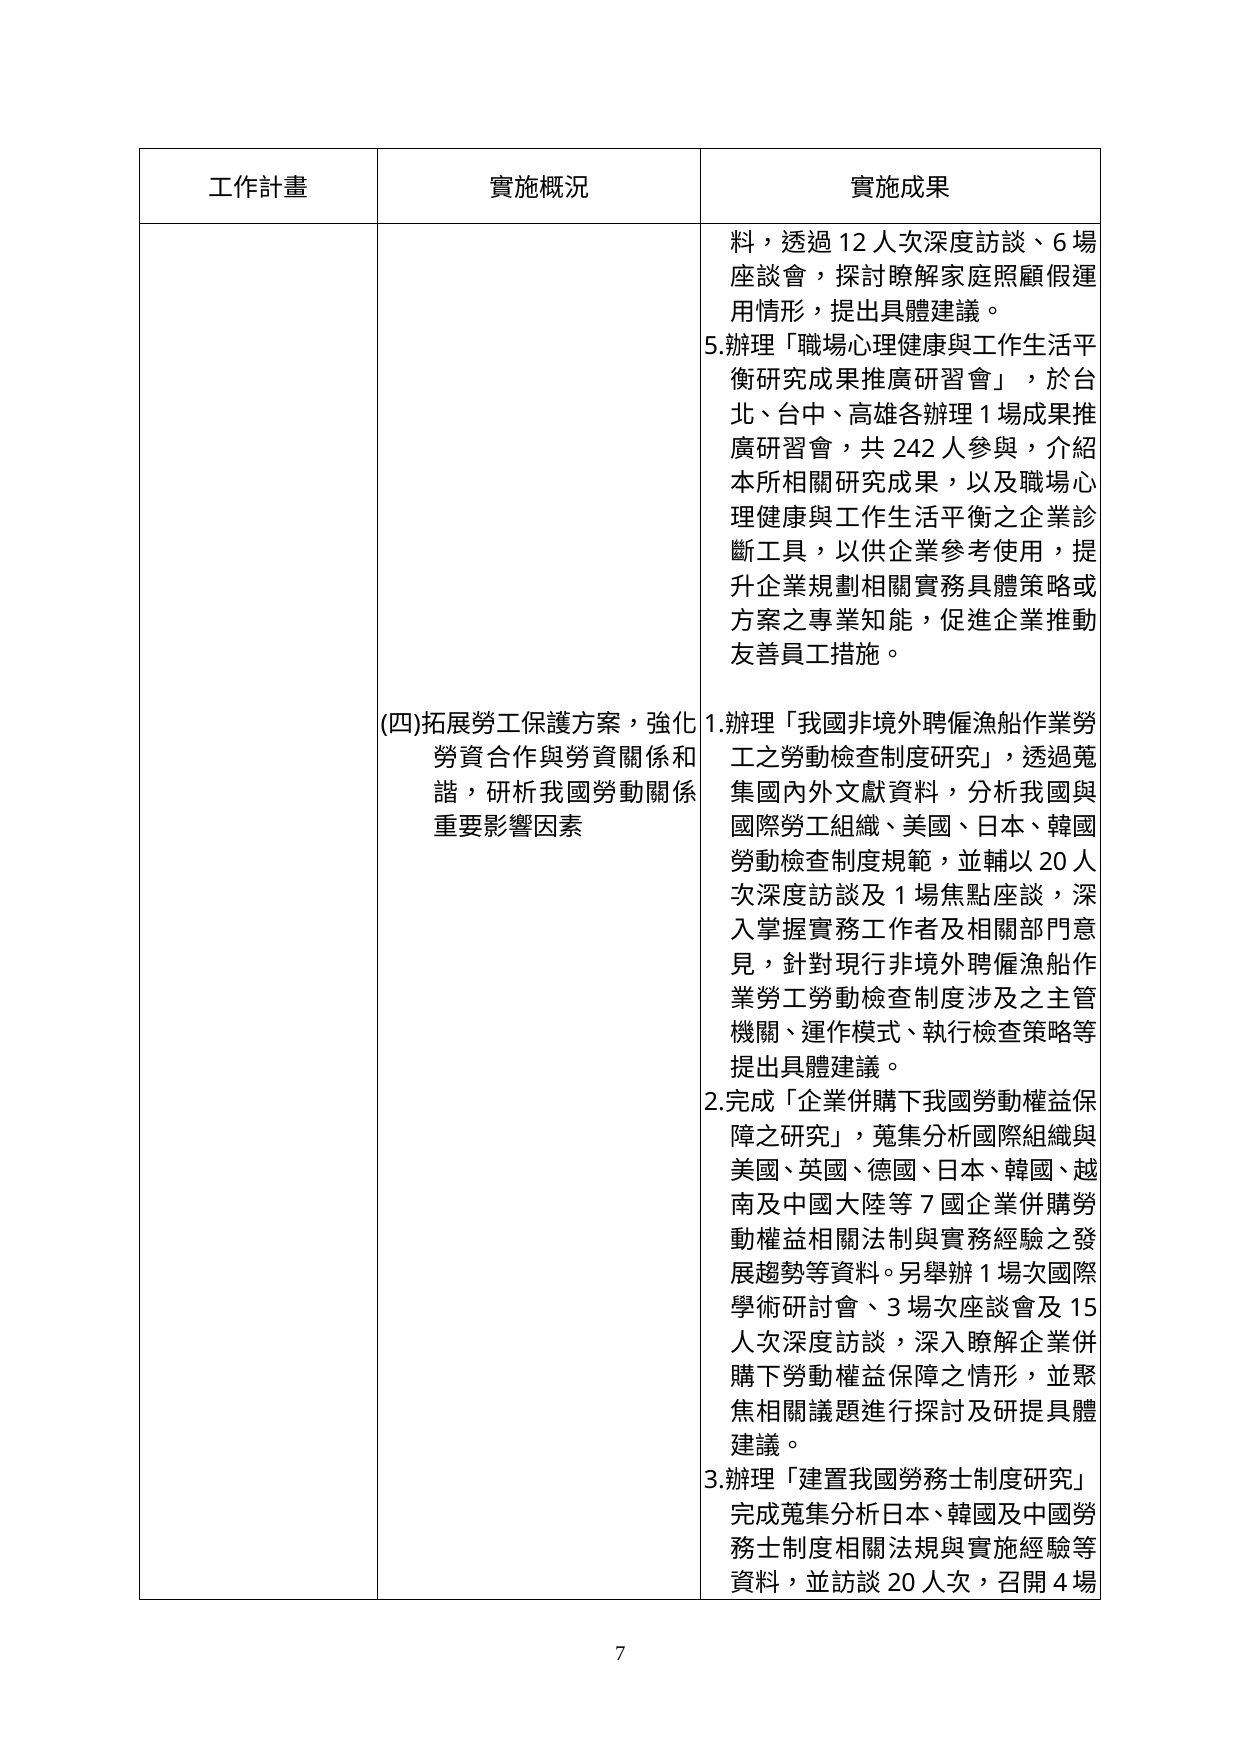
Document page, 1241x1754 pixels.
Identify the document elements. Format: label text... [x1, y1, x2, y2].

table_header 工作計畫 [140, 149, 377, 223]
table_header 實施概況 [378, 149, 700, 223]
table_cell [140, 224, 377, 1599]
table_header 實施成果 [701, 149, 1100, 223]
table_cell 辦理「2030年就業趨勢與展望研究(二)」研究，完成電子資訊業、機械設備製造業、醫材業勞動力趨勢分析及需求預測，提出促進數位轉型與精進產學訓合作之建議策略。 辦理「我國技能檢定與技能競賽制度研究」，完成技術士職類就業市場的需求與薪資水準評估分析，提出技術士職類市場調節的機制建議。 辦理「由資源回收邁向循環經濟之就業市場研究」，完成循環經濟相關廠商及勞工的勞動現況分析，並掌握資源回收邁向循環經濟之可能需求職務，提供我國邁向循環經濟的勞動力人才培育政策的參考。 辦理「教材數位化對訓練師資教學規劃之研究」，完成國內教材數位化導入訓練師資個案訪談，探討訓練師資教學規劃導入數位學習之問題，並提出數位教材導入之樣版規劃，以提供我國導入數位化職業訓練之參考。 辦理「運用數據科學評估大學畢業生就業能力之研究」，完成5所國內大學院校校務資料及勞保資料串聯後之分析，並建置預測模型，提供我國青年就業政策的參考。 辦理「高齡社會勞動健康對策研究」，藉由勞保資料與健保資料的統計分析，並透過專家座談會議針對高齡社會勞動健康政策及資料分析結果進行討論，了解不同慢性疾病與重大疾病之盛行率，以及對勞動年數減損的影響，並分析不同行業別的勞動活躍年數，提供職場健康促進之政策參採。 辦理「我國照顧服務員勞動市場就業分析與勞動力提升研究」，透過蒐集國內外相關制度及法規文獻、座談會、質性訪談及問卷調查，瞭解照顧服務員之就業歷程及離職因素；並整合職業訓練課程資訊管理系統資料檔、長照人力全國領有照顧服務員在職人員資料庫串接，完成國內新興智慧健康照護產業之長照人力及喘息服務資料分析及效益評估。 辦理「多元就業開發方案及培力就業計畫進用人員就業評估研究」，完成方案計畫進用人員的後續就業資料分析，並提出相關的政策改善建議。 辦理「職場罹癌勞工就業促進及勞動力提升研究」，完成500份職場罹癌勞工就業追蹤問卷及勞健保跨部會資料庫職場罹癌勞工世代監測，並提出相關政策建議。 辦理「早發性失智症者對於續留職場服務需求及協助措施之探討」，透過國內外文獻蒐集及彙整，歸納各國對此族群所採行政策之差異，配合勞健保資料分析，並引入專家學者之建議，以提具可能之政策參採。 辦理「我國護理人員工作時間問題之研究」完成蒐集美國、德國、日本及韓國護理人員工時相關法制與實務運作等資料，並透過訪談20人次、4場次座談會，了解護理人員工時實務狀況及探討解決方案，提出我國護理人員的工時管理相關建議。 辦理「我國職場心理健康及員工協助之實務分析」，蒐集職場心理健康相關文獻20篇，進行20人次深度訪談、300人次的量表施測、網路問卷3,000份，完成整合實務方案資料庫，製作電子化手冊，以促進職場心理健康議題之推廣。並邀請曾受相關獎項表揚之1家企業進行個案研究，剖析企業在執行職場心理健康實務的歷程，以建立實務資料典範。 完成「我國企業福利發展與政策因應之研究」，蒐集分析國際組織與美國、英國、德國、荷蘭、日本、韓國、越南及中國大陸等國家企業福利法制與實務經驗之發展趨勢等資料。另舉辦1場次國際學術研討會及9人次深度訪談，深入瞭解企業福利發展之情形，並聚焦相關議題進行探討及研提具體建議。 辦理「各國家庭照顧假之研究」，蒐集與分析我國、日本、韓國、美國、瑞典、丹麥、英國、德國、挪威與法國等國家家庭照顧假相關法令規定與發展趨勢等內容等資料，透過12人次深度訪談、6場座談會，探討瞭解家庭照顧假運用情形，提出具體建議。 辦理「職場心理健康與工作生活平衡研究成果推廣研習會」，於台北、台中、高雄各辦理1場成果推廣研習會，共242人參與，介紹本所相關研究成果，以及職場心理健康與工作生活平衡之企業診斷工具，以供企業參考使用，提升企業規劃相關實務具體策略或方案之專業知能，促進企業推動友善員工措施。 辦理「我國非境外聘僱漁船作業勞工之勞動檢查制度研究」，透過蒐集國內外文獻資料，分析我國與國際勞工組織、美國、日本、韓國勞動檢查制度規範，並輔以20人次深度訪談及1場焦點座談，深入掌握實務工作者及相關部門意見，針對現行非境外聘僱漁船作業勞工勞動檢查制度涉及之主管機關、運作模式、執行檢查策略等提出具體建議。 完成「企業併購下我國勞動權益保障之研究」，蒐集分析國際組織與美國、英國、德國、日本、韓國、越南及中國大陸等7國企業併購勞動權益相關法制與實務經驗之發展趨勢等資料。另舉辦1場次國際學術研討會、3場次座談會及15人次深度訪談，深入瞭解企業併購下勞動權益保障之情形，並聚焦相關議題進行探討及研提具體建議。 辦理「建置我國勞務士制度研究」完成蒐集分析日本、韓國及中國勞務士制度相關法規與實施經驗等資料，並訪談20人次，召開4場次焦點座談會議，就蒐集之資料及各界意見進行研究探討，提出建置制度應考量的面向及未來方向等建議。 辦理「我國勞動基準法週休二日修法與施行狀況之研究」，蒐集美國、德國、日本、韓國、新加坡與我國工時及休假制度相關規範，並按照19大類行業實施問卷調查，有效樣本數達5,000份，掌握107年週休二日修法實施現況與影響，並提出政策建議。 辦理「零工經濟勞務提供現況之研究」，歸納與分析國內外零工經濟勞務提供類型與相關規範等資料，透過8人次深度訪談，探討零工經濟勞務提供現況，提出相關指引建議。 辦理「勞動關係與政策學術研討會」，依「勞動關係與人力資源」、「社會與就業安全」和「勞動法制」三項主題進行研討，吸引約300人次參加。 蒐集與研究現行在外工作者工時紀錄相關規定，提出可供權責機關作出行政指導參考之「居家照顧服務員轉場工時紀錄指導原則建議」（草案）。 [701, 224, 1100, 1599]
table_cell (四)拓展勞工保護方案，強化勞資合作與勞資關係和諧，研析我國勞動關係重要影響因素 [378, 224, 700, 1599]
